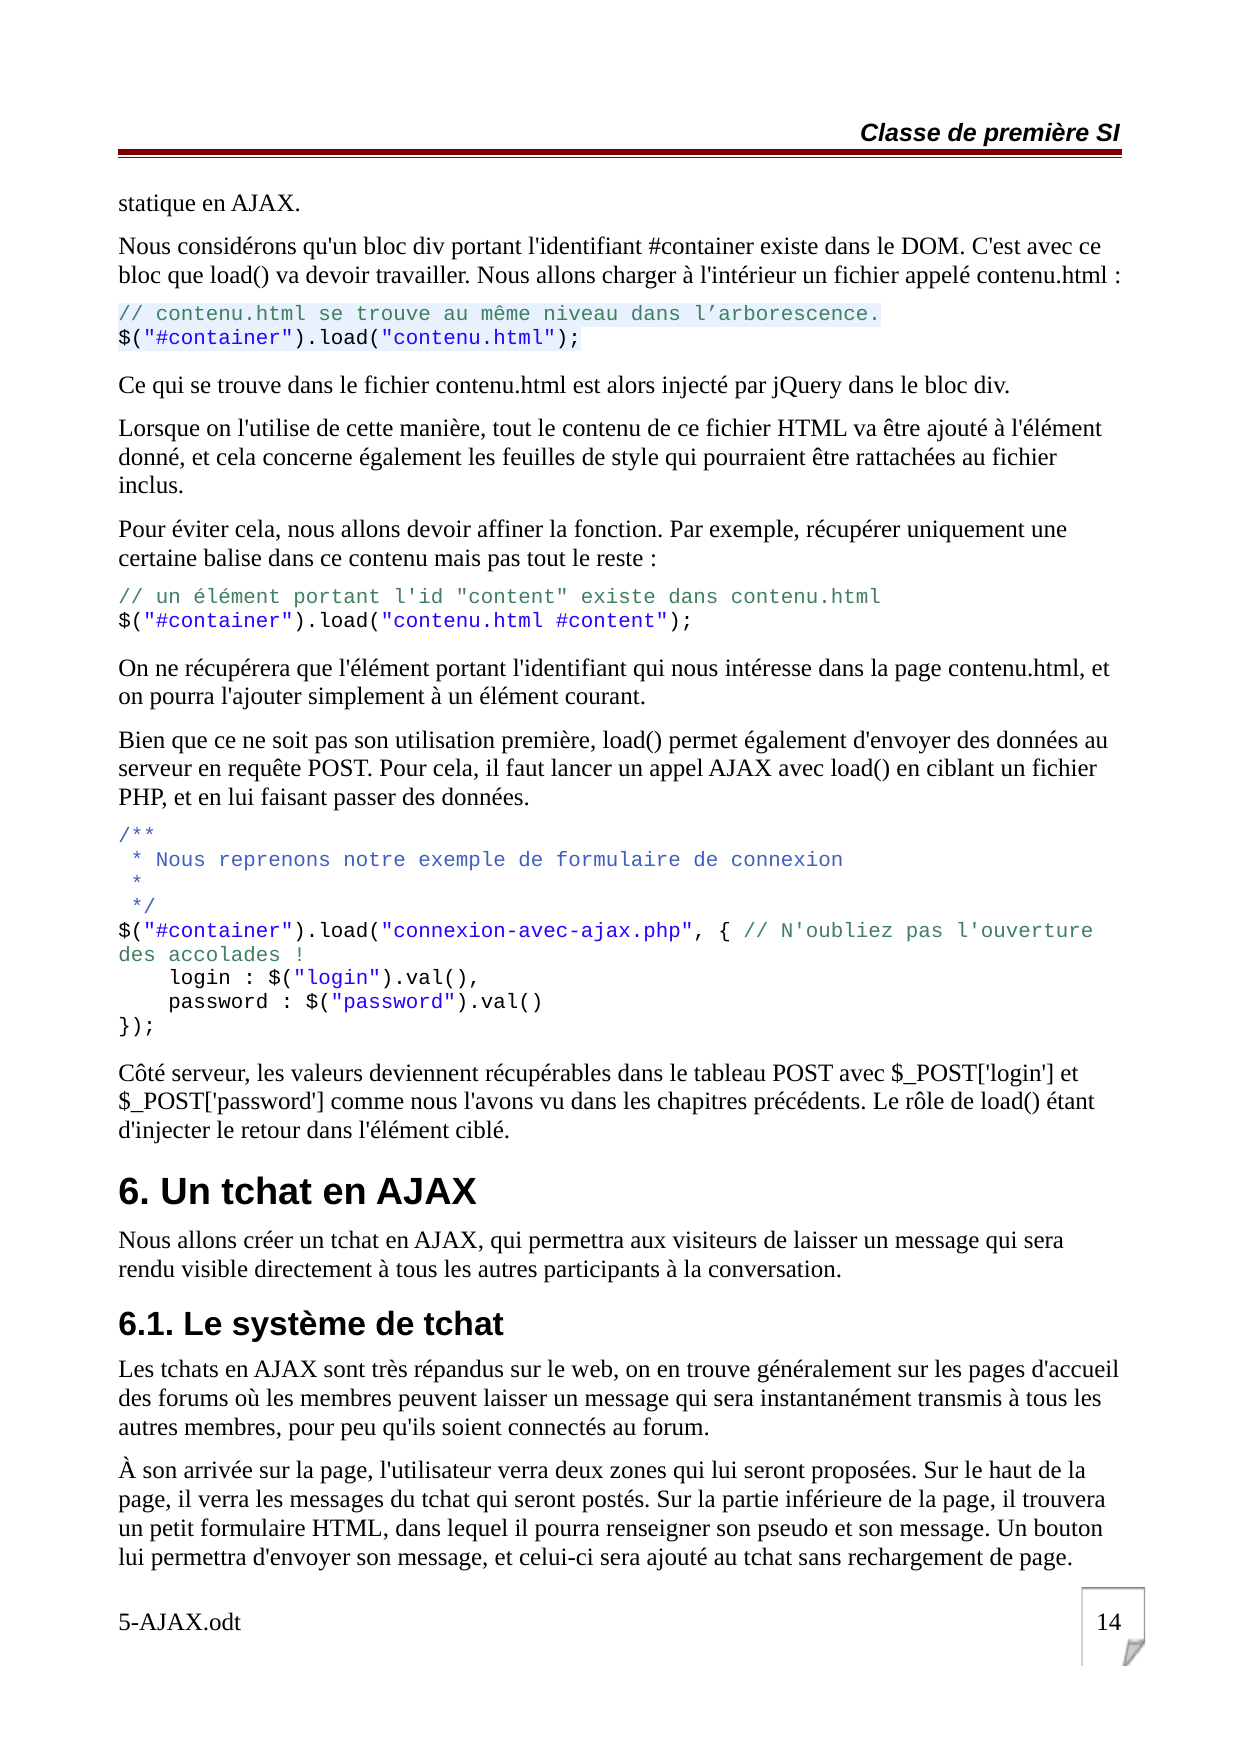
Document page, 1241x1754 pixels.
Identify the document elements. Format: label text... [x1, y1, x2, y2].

text Les tchats en AJAX sont très répandus sur le web, on en trouve généralement sur les pages d'accueil des forums où les membres peuvent laisser un message qui sera instantanément transmis à tous les autres membres, pour peu qu'ils soient connectés au forum. [118, 1354, 1122, 1441]
text Pour éviter cela, nous allons devoir affiner la fonction. Par exemple, récupérer uniquement une certaine balise dans ce contenu mais pas tout le reste : [118, 514, 1122, 571]
text $("#container").load("connexion-avec-ajax.php", { // N'oubliez pas l'ouverture des accolades ! [118, 920, 1122, 967]
text * [118, 873, 1122, 896]
text /** [118, 826, 1122, 849]
text Nous allons créer un tchat en AJAX, qui permettra aux visiteurs de laisser un message qui sera rendu visible directement à tous les autres participants à la conversation. [118, 1225, 1122, 1282]
text password : $("password").val() [118, 991, 1122, 1015]
text Ce qui se trouve dans le fichier contenu.html est alors injecté par jQuery dans le bloc div. [118, 370, 1122, 398]
text login : $("login").val(), [118, 967, 1122, 991]
text À son arrivée sur la page, l'utilisateur verra deux zones qui lui seront proposées. Sur le haut de la page, il verra les messages du tchat qui seront postés. Sur la partie inférieure de la page, il trouvera un petit formulaire HTML, dans lequel il pourra renseigner son pseudo et son message. Un bouton lui permettra d'envoyer son message, et celui-ci sera ajouté au tchat sans rechargement de page. [118, 1455, 1122, 1570]
text $("#container").load("contenu.html #content"); [118, 610, 1122, 633]
text Lorsque on l'utilise de cette manière, tout le contenu de ce fichier HTML va être ajouté à l'élément donné, et cela concerne également les feuilles de style qui pourraient être rattachées au fichier inclus. [118, 413, 1122, 499]
text }); [118, 1015, 1122, 1038]
text On ne récupérera que l'élément portant l'identifiant qui nous intéresse dans la page contenu.html, et on pourra l'ajouter simplement à un élément courant. [118, 653, 1122, 710]
text $("#container").load("contenu.html"); [118, 327, 1122, 351]
subtitle 6. Un tchat en AJAX [118, 1169, 1122, 1212]
text statique en AJAX. [118, 188, 1122, 217]
text Côté serveur, les valeurs deviennent récupérables dans le tableau POST avec $_POST['login'] et $_POST['password'] comme nous l'avons vu dans les chapitres précédents. Le rôle de load() étant d'injecter le retour dans l'élément ciblé. [118, 1058, 1122, 1144]
text Nous considérons qu'un bloc div portant l'identifiant #container existe dans le DOM. C'est avec ce bloc que load() va devoir travailler. Nous allons charger à l'intérieur un fichier appelé contenu.html : [118, 231, 1122, 289]
text // contenu.html se trouve au même niveau dans l’arborescence. [118, 303, 1122, 327]
text // un élément portant l'id "content" existe dans contenu.html [118, 586, 1122, 610]
text * Nous reprenons notre exemple de formulaire de connexion [118, 849, 1122, 873]
subtitle 6.1. Le système de tchat [118, 1303, 1122, 1342]
text Bien que ce ne soit pas son utilisation première, load() permet également d'envoyer des données au serveur en requête POST. Pour cela, il faut lancer un appel AJAX avec load() en ciblant un fichier PHP, et en lui faisant passer des données. [118, 725, 1122, 811]
text */ [118, 896, 1122, 920]
